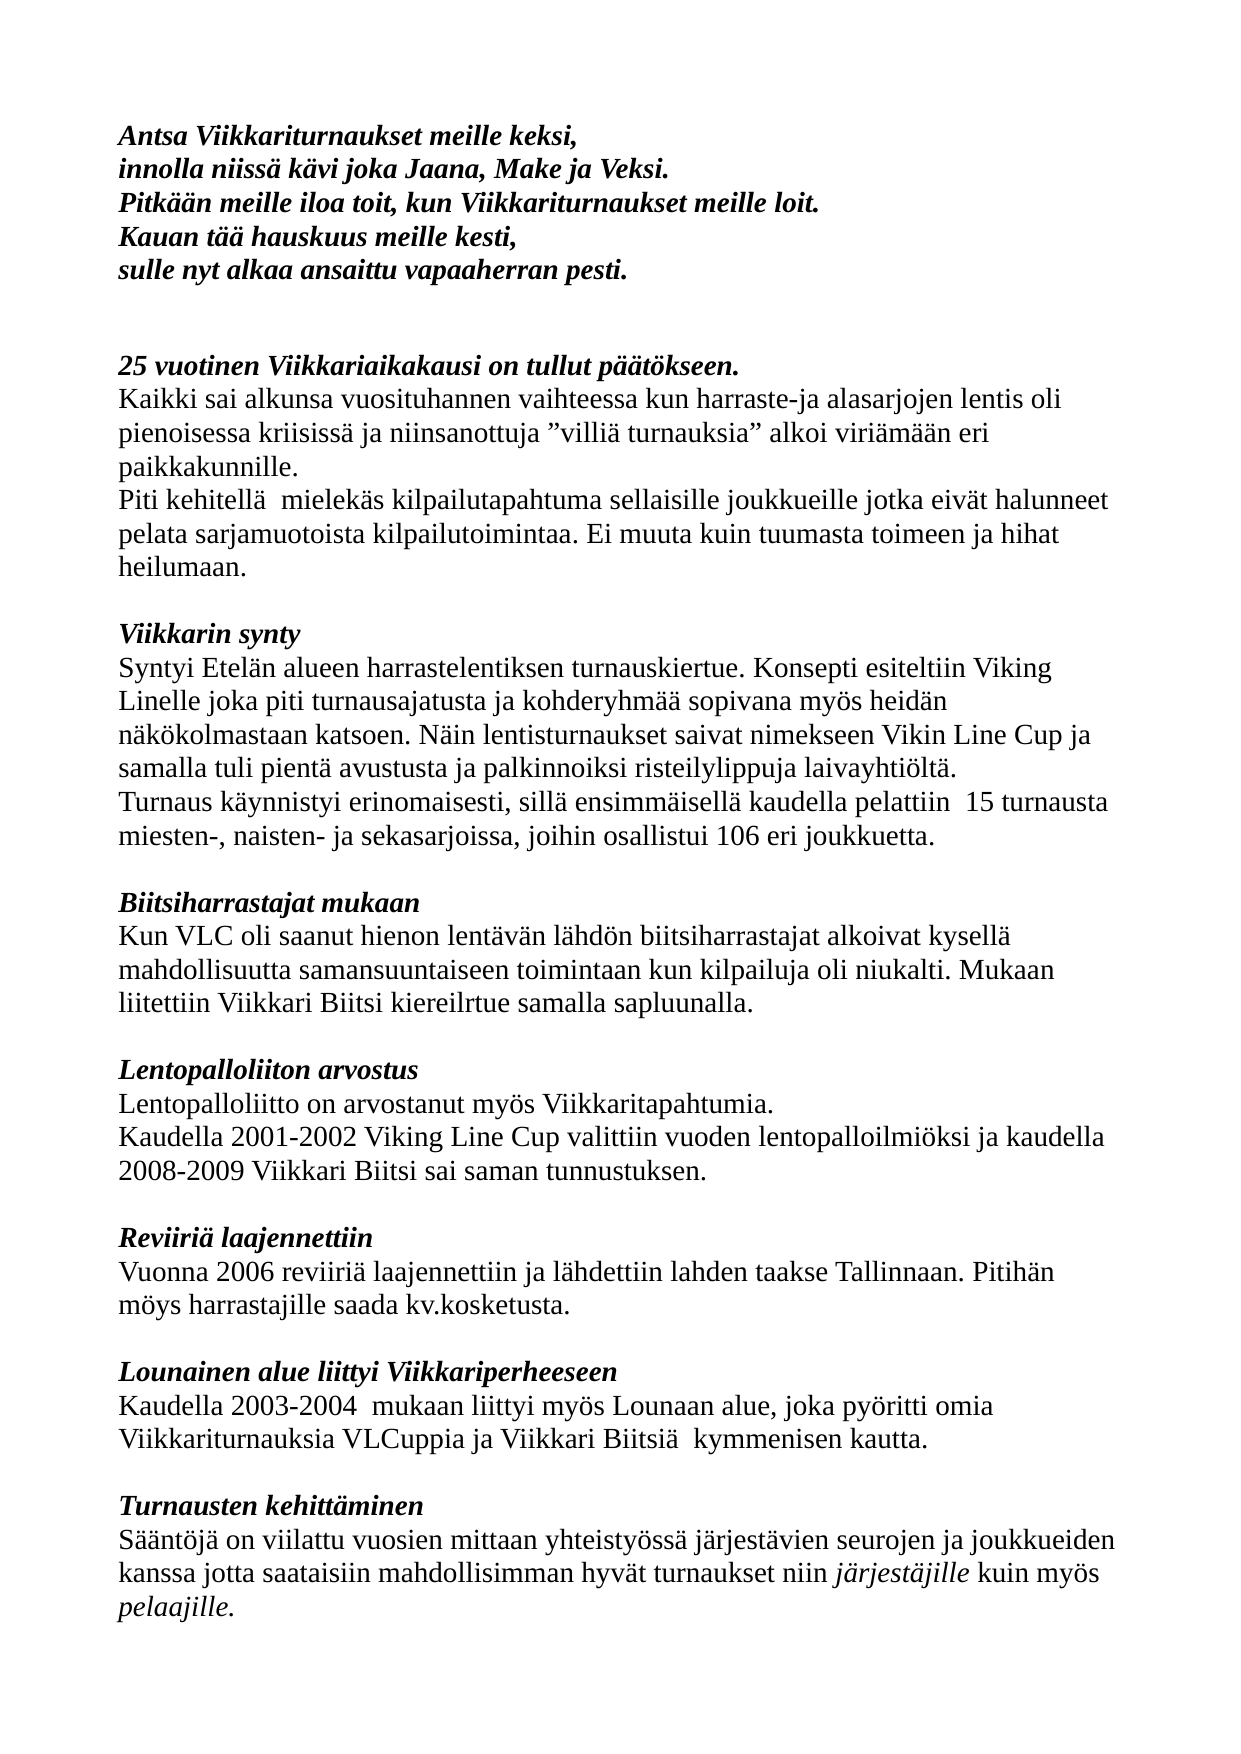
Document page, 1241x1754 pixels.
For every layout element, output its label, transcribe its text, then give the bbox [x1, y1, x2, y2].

text Kaudella 2003-2004 mukaan liittyi myös Lounaan alue, joka pyöritti omia Viikkariturnauksia VLCuppia ja Viikkari Biitsiä kymmenisen kautta. Turnausten kehittäminen [118, 1388, 1122, 1522]
text Viikkarin synty Syntyi Etelän alueen harrastelentiksen turnauskiertue. Konsepti esiteltiin Viking Linelle joka piti turnausajatusta ja kohderyhmää sopivana myös heidän näkökolmastaan katsoen. Näin lentisturnaukset saivat nimekseen Vikin Line Cup ja samalla tuli pientä avustusta ja palkinnoiksi risteilylippuja laivayhtiöltä. Turnaus käynnistyi erinomaisesti, sillä ensimmäisellä kaudella pelattiin 15 turnausta miesten-, naisten- ja sekasarjoissa, joihin osallistui 106 eri joukkuetta. [118, 583, 1122, 851]
text innolla niissä kävi joka Jaana, Make ja Veksi. [118, 152, 1122, 185]
text Antsa Viikkariturnaukset meille keksi, [118, 118, 1122, 152]
text Kauan tää hauskuus meille kesti, [118, 219, 1122, 252]
text 25 vuotinen Viikkariaikakausi on tullut päätökseen. [118, 348, 1122, 382]
text Lounainen alue liittyi Viikkariperheeseen [118, 1321, 1122, 1388]
text sulle nyt alkaa ansaittu vapaaherran pesti. [118, 252, 1122, 314]
text Kaikki sai alkunsa vuosituhannen vaihteessa kun harraste-ja alasarjojen lentis oli pienoisessa kriisissä ja niinsanottuja ”villiä turnauksia” alkoi viriämään eri paikkakunnille. Piti kehitellä mielekäs kilpailutapahtuma sellaisille joukkueille jotka eivät halunneet pelata sarjamuotoista kilpailutoimintaa. Ei muuta kuin tuumasta toimeen ja hihat heilumaan. [118, 382, 1122, 583]
text Kun VLC oli saanut hienon lentävän lähdön biitsiharrastajat alkoivat kysellä mahdollisuutta samansuuntaiseen toimintaan kun kilpailuja oli niukalti. Mukaan liitettiin Viikkari Biitsi kiereilrtue samalla sapluunalla. [118, 918, 1122, 1019]
text Pitkään meille iloa toit, kun Viikkariturnaukset meille loit. [118, 185, 1122, 219]
text Reviiriä laajennettiin Vuonna 2006 reviiriä laajennettiin ja lähdettiin lahden taakse Tallinnaan. Pitihän möys harrastajille saada kv.kosketusta. [118, 1220, 1122, 1321]
text Sääntöjä on viilattu vuosien mittaan yhteistyössä järjestävien seurojen ja joukkueiden kanssa jotta saataisiin mahdollisimman hyvät turnaukset niin järjestäjille kuin myös pelaajille. [118, 1522, 1122, 1623]
text Biitsiharrastajat mukaan [118, 885, 1122, 918]
text Lentopalloliiton arvostus Lentopalloliitto on arvostanut myös Viikkaritapahtumia. Kaudella 2001-2002 Viking Line Cup valittiin vuoden lentopalloilmiöksi ja kaudella 2008-2009 Viikkari Biitsi sai saman tunnustuksen. [118, 1052, 1122, 1187]
